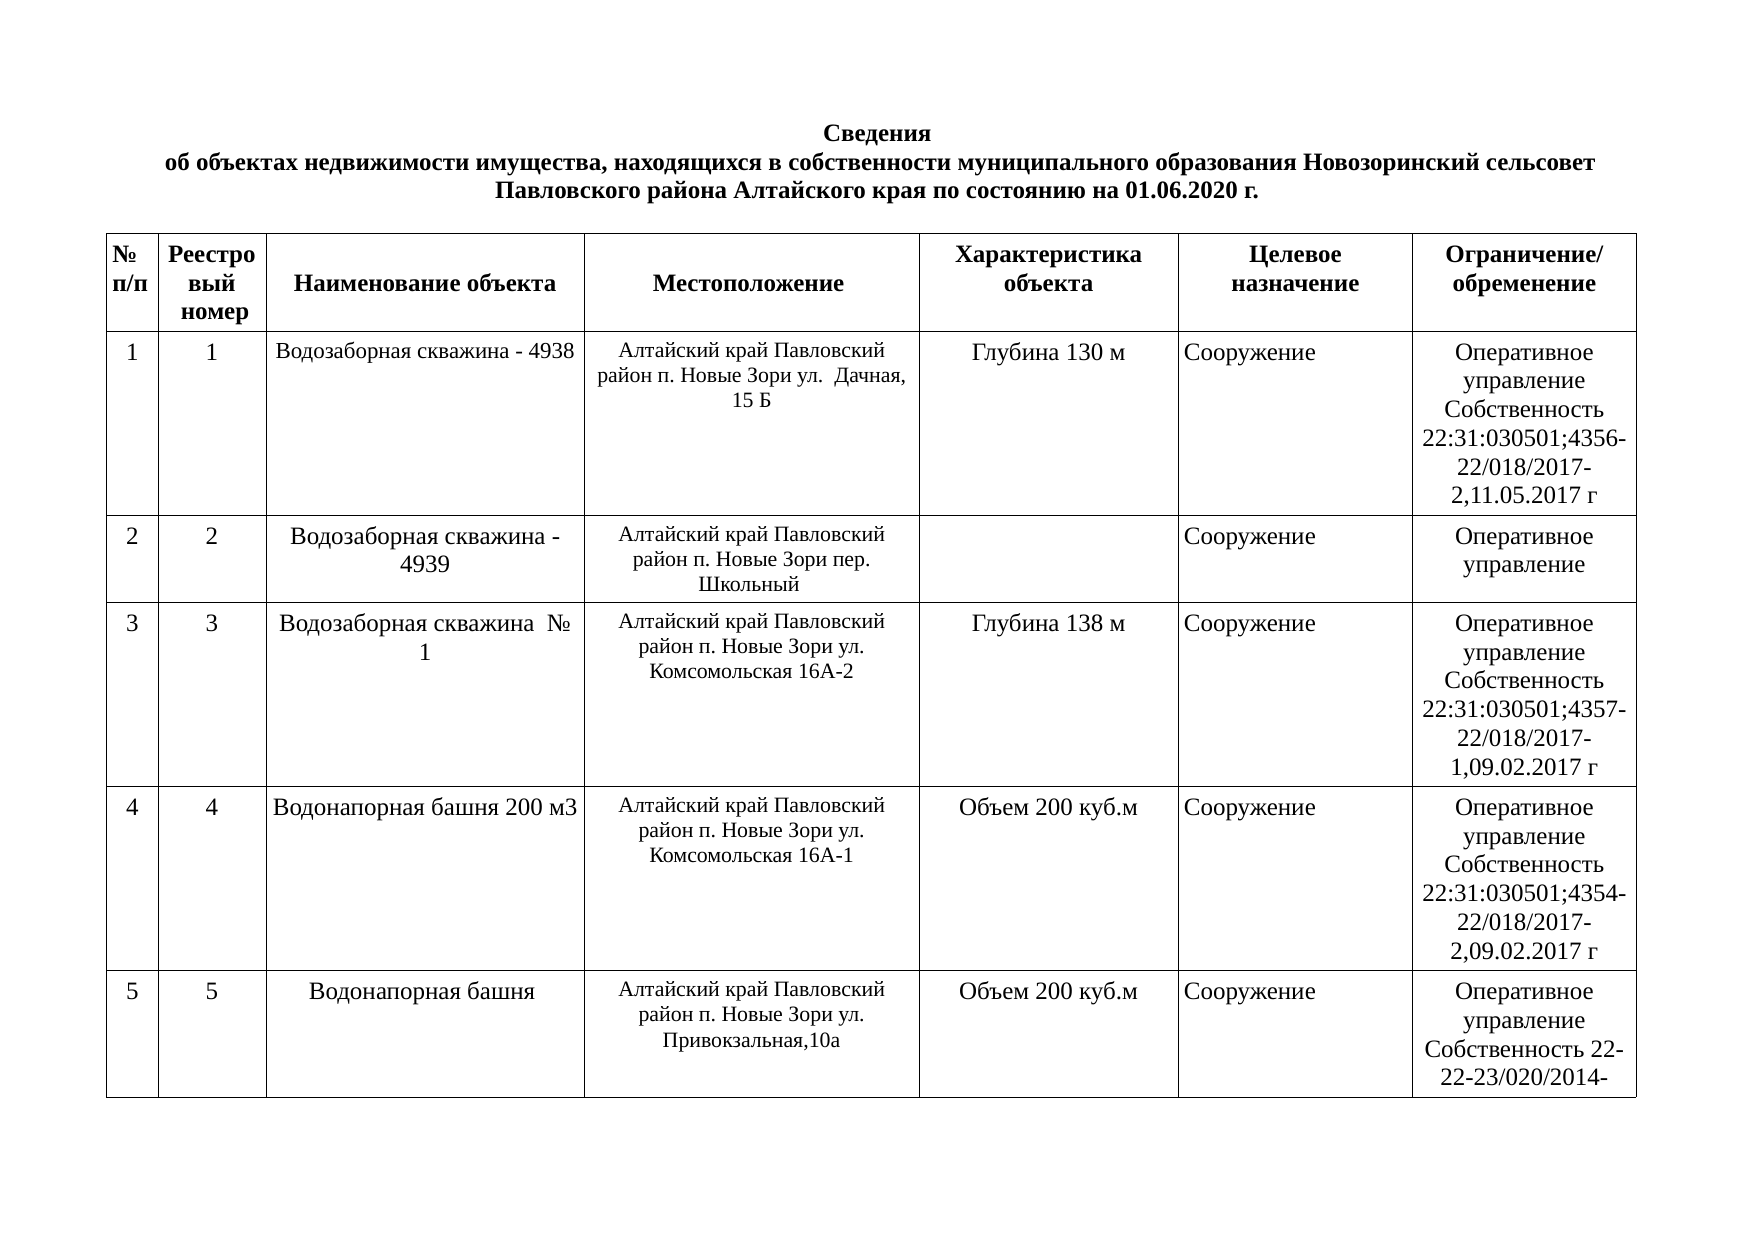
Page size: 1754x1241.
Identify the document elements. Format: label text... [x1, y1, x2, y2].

table_cell Оперативное управление Собственность 22:31:030501;4356-22/018/2017-2,11.05.2017 г [1413, 332, 1636, 515]
table_cell Объем 200 куб.м [920, 971, 1178, 1097]
table_cell 3 [107, 603, 158, 786]
table_header Целевое назначение [1179, 234, 1412, 331]
table_cell Сооружение [1179, 332, 1412, 515]
table_cell [920, 516, 1178, 602]
table_cell Водонапорная башня [267, 971, 584, 1097]
table_cell Глубина 130 м [920, 332, 1178, 515]
text Сведения [118, 118, 1636, 147]
table_cell Алтайский край Павловский район п. Новые Зори пер. Школьный [585, 516, 919, 602]
table_cell Водозаборная скважина - 4939 [267, 516, 584, 602]
table_cell Оперативное управление Собственность 22:31:030501;4357-22/018/2017-1,09.02.2017 г [1413, 603, 1636, 786]
table_cell 2 [107, 516, 158, 602]
table_cell Оперативное управление [1413, 516, 1636, 602]
table_cell 5 [159, 971, 266, 1097]
table_header Наименование объекта [267, 234, 584, 331]
table_header Ограничение/ обременение [1413, 234, 1636, 331]
table_cell 4 [107, 787, 158, 970]
table_cell Алтайский край Павловский район п. Новые Зори ул. Привокзальная,10а [585, 971, 919, 1097]
table_cell 3 [159, 603, 266, 786]
table_header № п/п [107, 234, 158, 331]
table_cell 4 [159, 787, 266, 970]
table_cell Глубина 138 м [920, 603, 1178, 786]
table_header Реестровый номер [159, 234, 266, 331]
table_cell Сооружение [1179, 516, 1412, 602]
table_cell 1 [159, 332, 266, 515]
table_header Характеристика объекта [920, 234, 1178, 331]
table_cell Водозаборная скважина - 4938 [267, 332, 584, 515]
table_cell Сооружение [1179, 971, 1412, 1097]
table_cell 1 [107, 332, 158, 515]
table_cell Алтайский край Павловский район п. Новые Зори ул. Комсомольская 16А-2 [585, 603, 919, 786]
table_cell Водозаборная скважина № 1 [267, 603, 584, 786]
table_cell Сооружение [1179, 603, 1412, 786]
table_header Местоположение [585, 234, 919, 331]
text об объектах недвижимости имущества, находящихся в собственности муниципального образования Новозоринский сельсовет Павловского района Алтайского края по состоянию на 01.06.2020 г. [118, 147, 1636, 204]
table_cell Оперативное управление Собственность 22-22-23/020/2014- [1413, 971, 1636, 1097]
table_cell Сооружение [1179, 787, 1412, 970]
table_cell Водонапорная башня 200 м3 [267, 787, 584, 970]
table_cell Оперативное управление Собственность 22:31:030501;4354-22/018/2017-2,09.02.2017 г [1413, 787, 1636, 970]
table_cell 2 [159, 516, 266, 602]
table_cell Объем 200 куб.м [920, 787, 1178, 970]
table_cell Алтайский край Павловский район п. Новые Зори ул. Комсомольская 16А-1 [585, 787, 919, 970]
table_cell Алтайский край Павловский район п. Новые Зори ул. Дачная, 15 Б [585, 332, 919, 515]
table_cell 5 [107, 971, 158, 1097]
